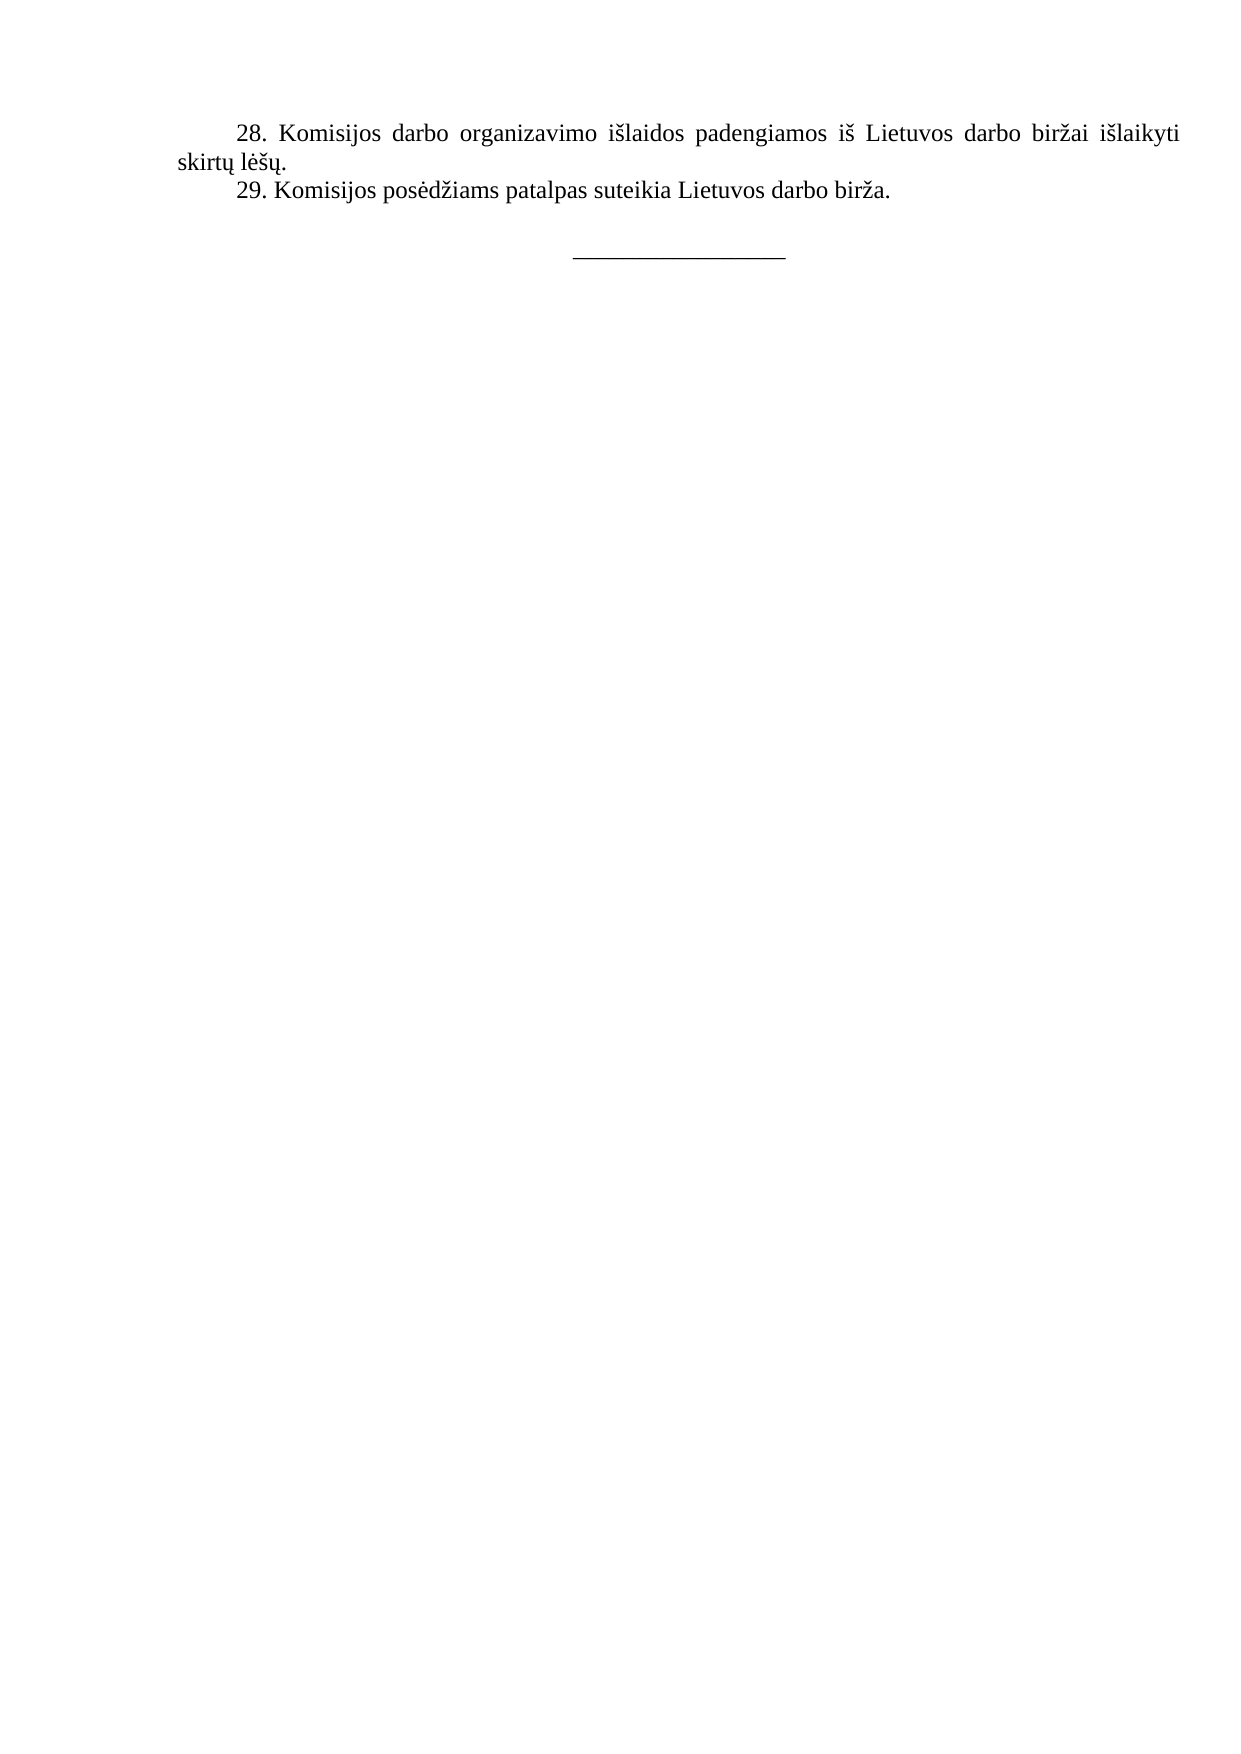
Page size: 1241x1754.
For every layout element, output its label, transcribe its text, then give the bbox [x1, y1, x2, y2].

text _________________ [177, 233, 1181, 262]
text 28. Komisijos darbo organizavimo išlaidos padengiamos iš Lietuvos darbo biržai išlaikyti skirtų lėšų. [177, 118, 1181, 176]
text 29. Komisijos posėdžiams patalpas suteikia Lietuvos darbo birža. [177, 176, 1181, 204]
